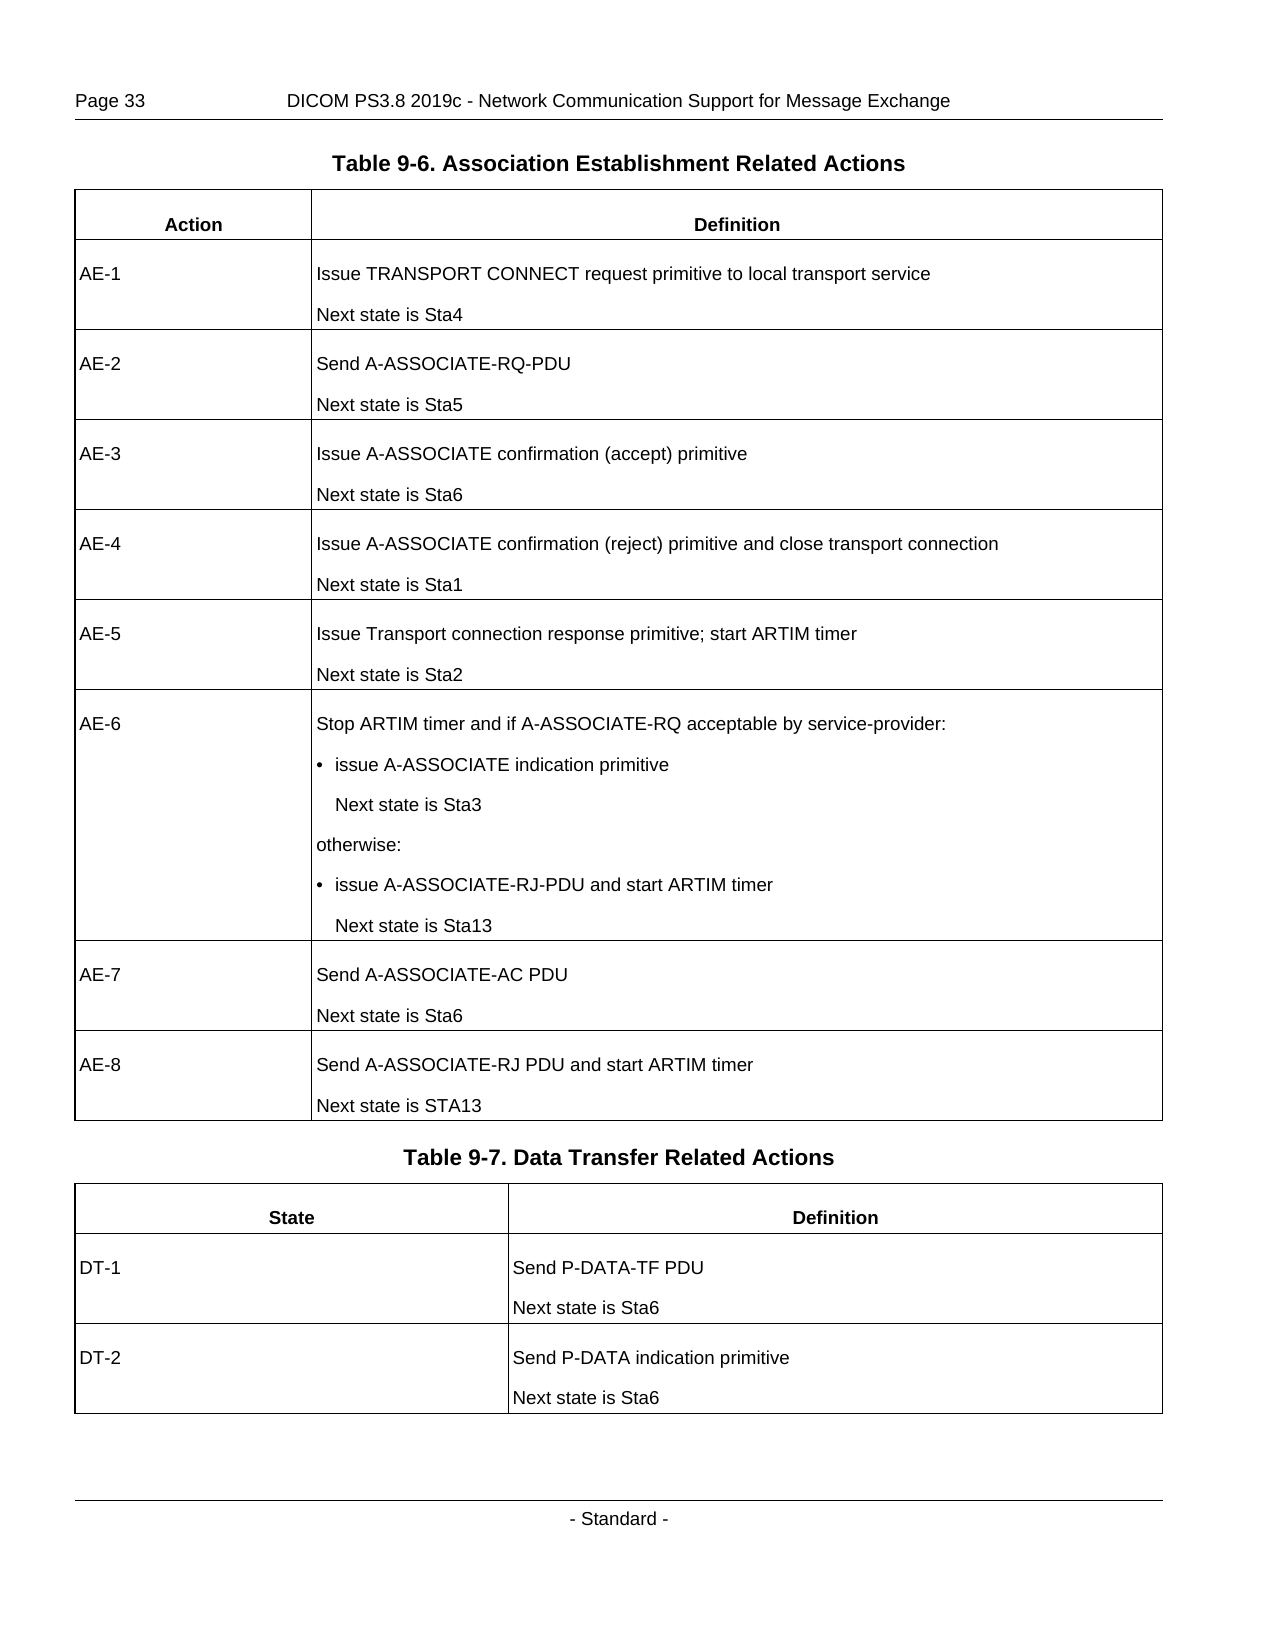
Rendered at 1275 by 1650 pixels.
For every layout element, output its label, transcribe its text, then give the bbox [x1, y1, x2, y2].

text Table 9-6. Association Establishment Related Actions [75, 150, 1162, 176]
table_header Definition [509, 1184, 1162, 1233]
table_cell AE-7 [76, 941, 311, 1030]
table_cell Issue A-ASSOCIATE confirmation (reject) primitive and close transport connection Next state is Sta1 [312, 510, 1162, 599]
table_cell Issue A-ASSOCIATE confirmation (accept) primitive Next state is Sta6 [312, 420, 1162, 509]
table_cell AE-1 [76, 240, 311, 329]
table_cell AE-6 [76, 690, 311, 940]
table_cell Issue Transport connection response primitive; start ARTIM timer Next state is Sta2 [312, 600, 1162, 689]
table_cell Issue TRANSPORT CONNECT request primitive to local transport service Next state is Sta4 [312, 240, 1162, 329]
table_cell DT-1 [76, 1234, 508, 1323]
table_cell AE-5 [76, 600, 311, 689]
table_cell Send A-ASSOCIATE-RJ PDU and start ARTIM timer Next state is STA13 [312, 1031, 1162, 1120]
table_cell AE-2 [76, 330, 311, 419]
text Table 9-7. Data Transfer Related Actions [75, 1144, 1162, 1170]
table_cell Stop ARTIM timer and if A-ASSOCIATE-RQ acceptable by service-provider: • issue A-ASSOCIATE indication primitive Next state is Sta3 otherwise: • issue A-ASSOCIATE-RJ-PDU and start ARTIM timer Next state is Sta13 [312, 690, 1162, 940]
table_cell Send P-DATA indication primitive Next state is Sta6 [509, 1324, 1162, 1413]
table_header Action [76, 190, 311, 239]
table_cell Send A-ASSOCIATE-AC PDU Next state is Sta6 [312, 941, 1162, 1030]
table_cell AE-8 [76, 1031, 311, 1120]
table_cell AE-4 [76, 510, 311, 599]
table_cell DT-2 [76, 1324, 508, 1413]
table_cell Send A-ASSOCIATE-RQ-PDU Next state is Sta5 [312, 330, 1162, 419]
table_cell Send P-DATA-TF PDU Next state is Sta6 [509, 1234, 1162, 1323]
table_cell AE-3 [76, 420, 311, 509]
table_header State [76, 1184, 508, 1233]
table_header Definition [312, 190, 1162, 239]
